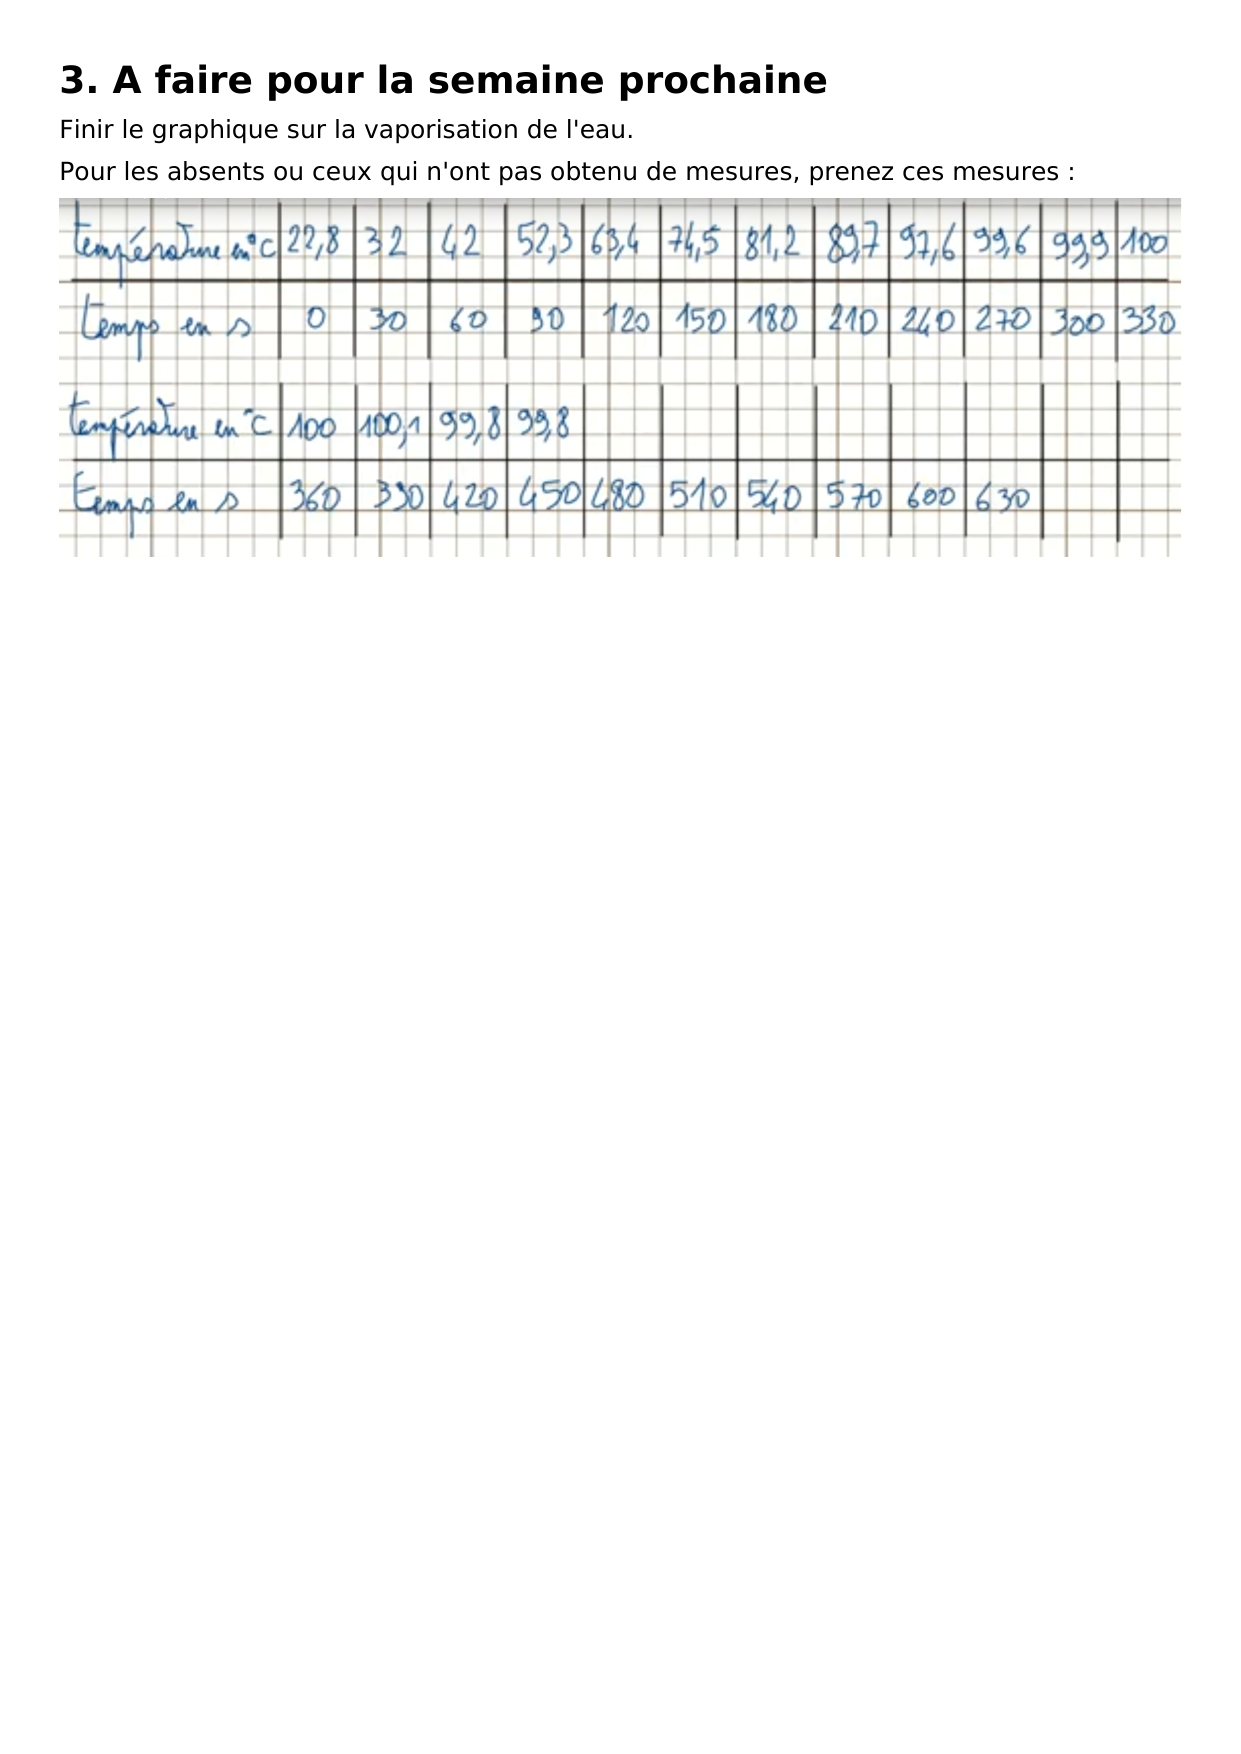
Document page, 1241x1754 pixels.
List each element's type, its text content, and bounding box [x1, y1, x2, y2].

subtitle 3. A faire pour la semaine prochaine [59, 59, 1181, 103]
text Pour les absents ou ceux qui n'ont pas obtenu de mesures, prenez ces mesures : [59, 157, 1181, 186]
picture [59, 198, 1182, 557]
text Finir le graphique sur la vaporisation de l'eau. [59, 115, 1181, 144]
